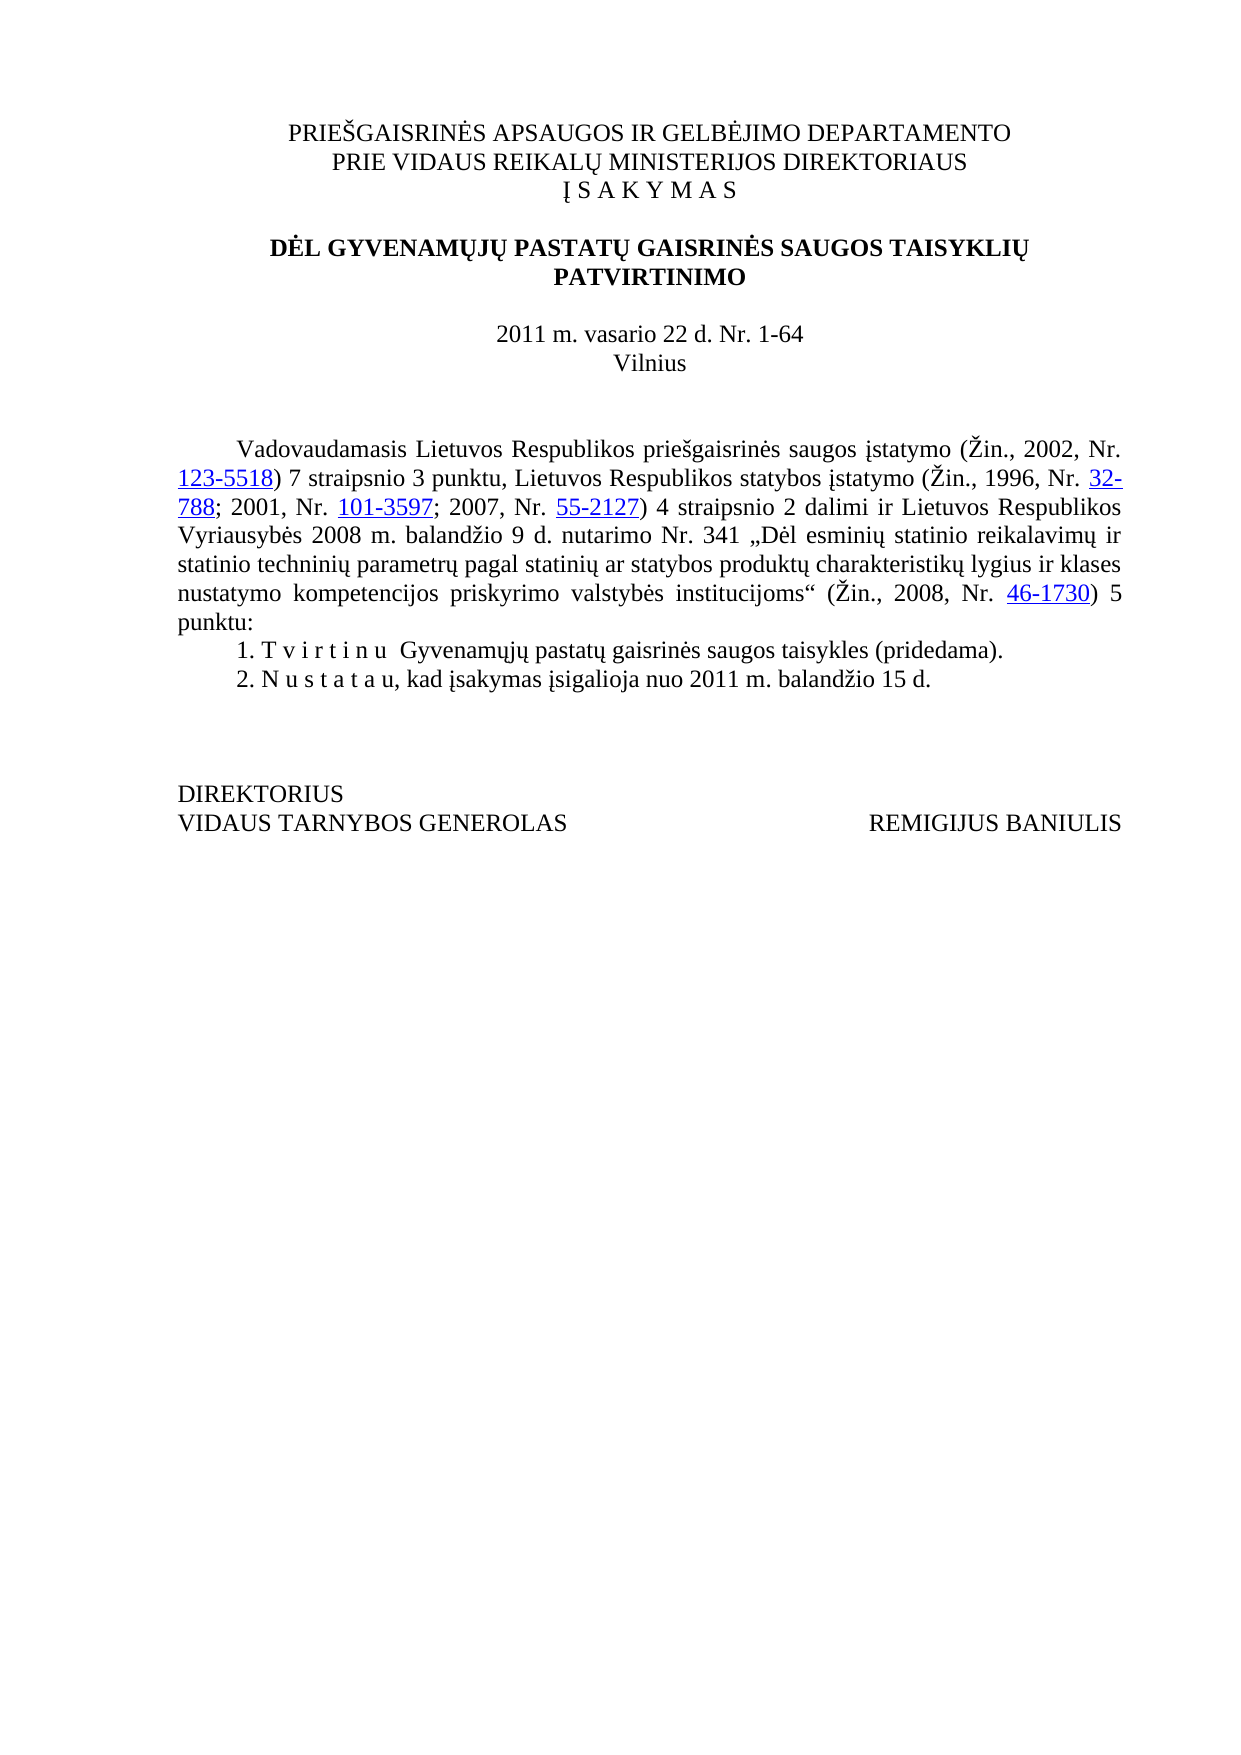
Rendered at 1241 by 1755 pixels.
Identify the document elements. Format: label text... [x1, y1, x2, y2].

text Vadovaudamasis Lietuvos Respublikos priešgaisrinės saugos įstatymo (Žin., 2002, Nr. 123-5518) 7 straipsnio 3 punktu, Lietuvos Respublikos statybos įstatymo (Žin., 1996, Nr. 32-788; 2001, Nr. 101-3597; 2007, Nr. 55-2127) 4 straipsnio 2 dalimi ir Lietuvos Respublikos Vyriausybės 2008 m. balandžio 9 d. nutarimo Nr. 341 „Dėl esminių statinio reikalavimų ir statinio techninių parametrų pagal statinių ar statybos produktų charakteristikų lygius ir klases nustatymo kompetencijos priskyrimo valstybės institucijoms“ (Žin., 2008, Nr. 46-1730) 5 punktu: [177, 434, 1122, 636]
text 2. Nustatau, kad įsakymas įsigalioja nuo 2011 m. balandžio 15 d. [177, 664, 1122, 693]
text 1. Tvirtinu Gyvenamųjų pastatų gaisrinės saugos taisykles (pridedama). [177, 636, 1122, 664]
text PRIE VIDAUS REIKALŲ MINISTERIJOS DIREKTORIAUS [177, 147, 1122, 176]
text PRIEŠGAISRINĖS APSAUGOS IR GELBĖJIMO DEPARTAMENTO [177, 118, 1122, 147]
text 2011 m. vasario 22 d. Nr. 1-64 [177, 319, 1122, 348]
text vidaus tarnybos generolas Remigijus Baniulis [177, 808, 1122, 837]
text Dėl GYVENAMŲJŲ PASTATŲ GAISRINĖS SAUGOS TAISYKLIŲ patvirtinimo [177, 233, 1122, 291]
text ĮSAKYMAS [177, 176, 1122, 204]
text Direktorius [177, 779, 1122, 808]
text Vilnius [177, 348, 1122, 377]
